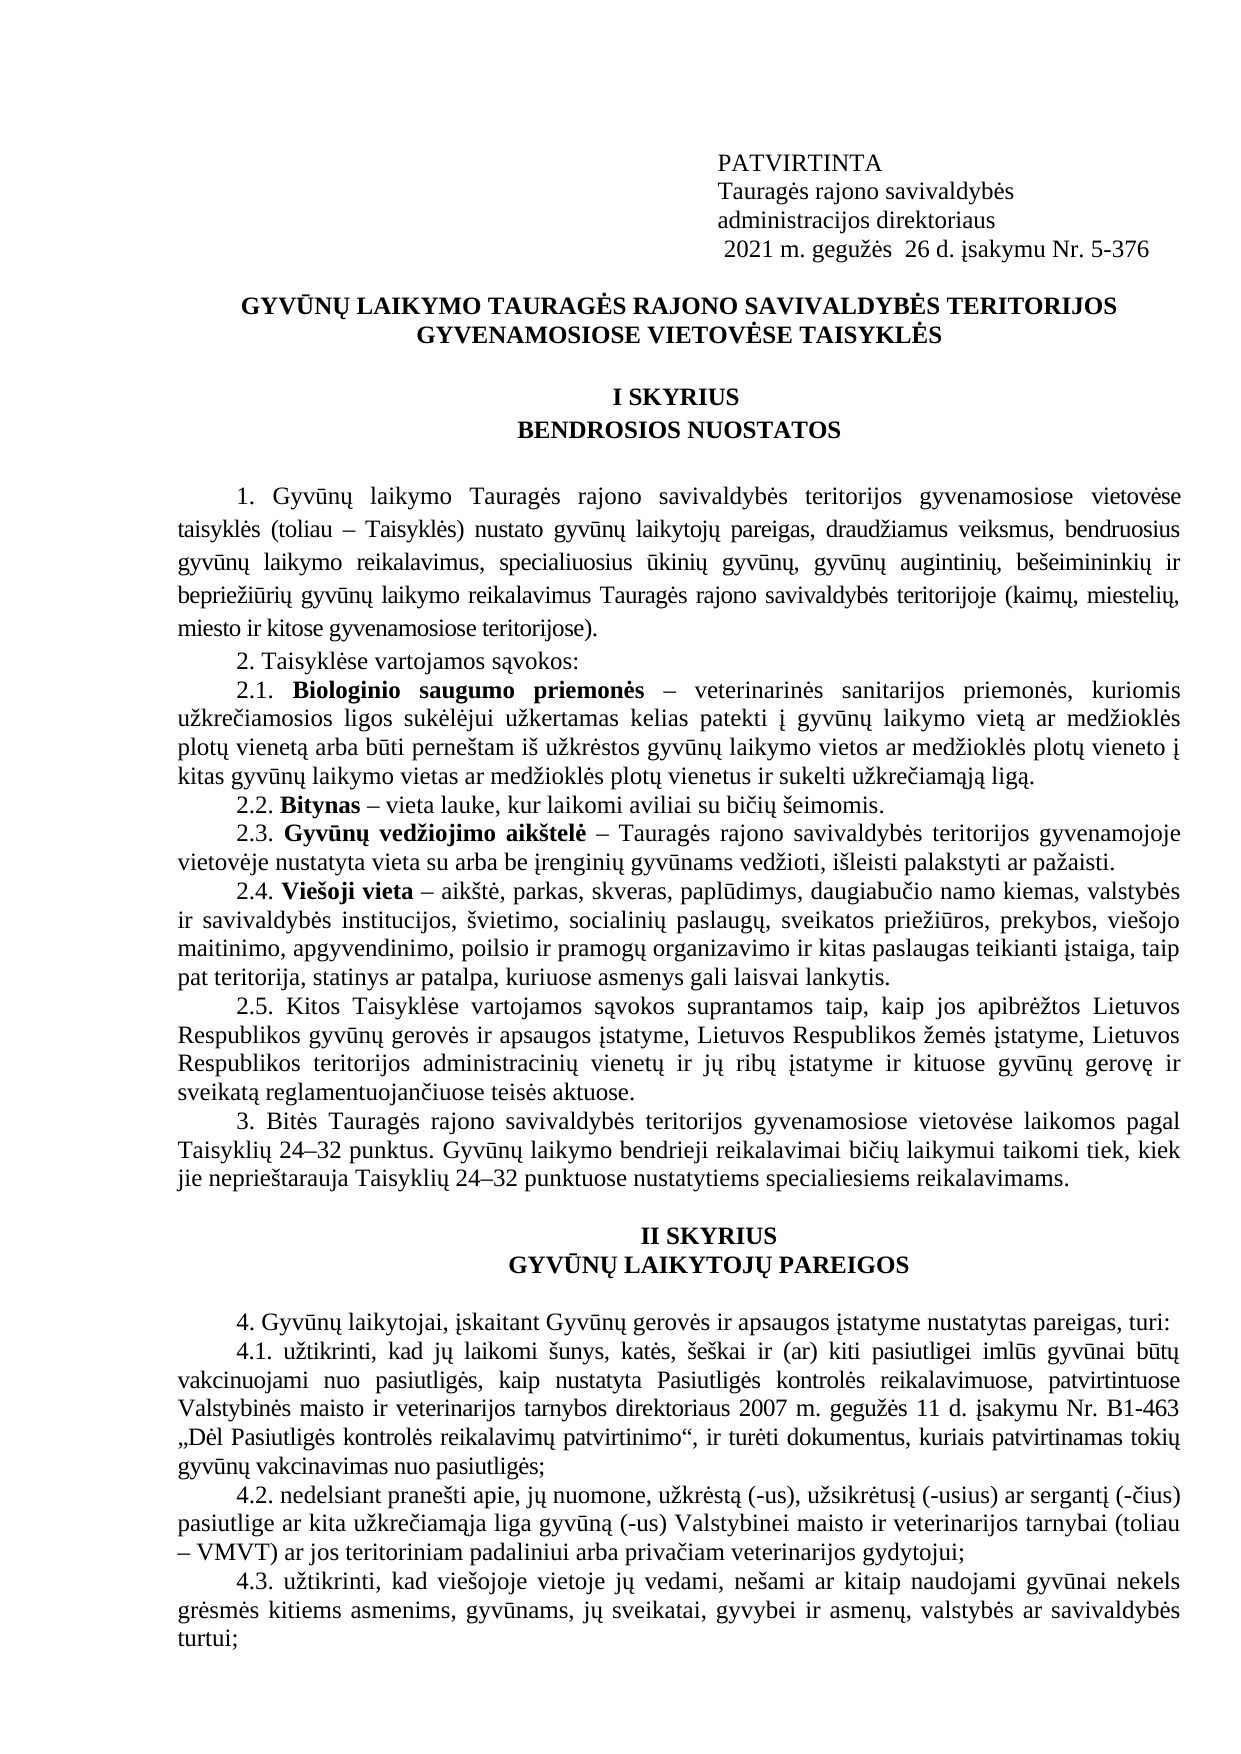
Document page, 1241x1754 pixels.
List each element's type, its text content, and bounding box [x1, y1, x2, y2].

text 2021 m. gegužės 26 d. įsakymu Nr. 5-376 [177, 234, 1181, 263]
text BENDROSIOS NUOSTATOS [177, 415, 1181, 444]
text II SKYRIUS [177, 1221, 1181, 1250]
text 1. Gyvūnų laikymo Tauragės rajono savivaldybės teritorijos gyvenamosiose vietovėse taisyklės (toliau – Taisyklės) nustato gyvūnų laikytojų pareigas, draudžiamus veiksmus, bendruosius gyvūnų laikymo reikalavimus, specialiuosius ūkinių gyvūnų, gyvūnų augintinių, bešeimininkių ir bepriežiūrių gyvūnų laikymo reikalavimus Tauragės rajono savivaldybės teritorijoje (kaimų, miestelių, miesto ir kitose gyvenamosiose teritorijose). [177, 481, 1181, 642]
text PATVIRTINTA [582, 148, 1181, 176]
text 4.3. užtikrinti, kad viešojoje vietoje jų vedami, nešami ar kitaip naudojami gyvūnai nekels grėsmės kitiems asmenims, gyvūnams, jų sveikatai, gyvybei ir asmenų, valstybės ar savivaldybės turtui; [177, 1566, 1181, 1652]
text GYVŪNŲ LAIKYTOJŲ PAREIGOS [177, 1250, 1181, 1278]
text GYVŪNŲ LAIKYMO TAURAGĖS RAJONO SAVIVALDYBĖS TERITORIJOS GYVENAMOSIOSE VIETOVĖSE TAISYKLĖS [177, 291, 1181, 349]
text 4.1. užtikrinti, kad jų laikomi šunys, katės, šeškai ir (ar) kiti pasiutligei imlūs gyvūnai būtų vakcinuojami nuo pasiutligės, kaip nustatyta Pasiutligės kontrolės reikalavimuose, patvirtintuose Valstybinės maisto ir veterinarijos tarnybos direktoriaus 2007 m. gegužės 11 d. įsakymu Nr. B1-463 „Dėl Pasiutligės kontrolės reikalavimų patvirtinimo“, ir turėti dokumentus, kuriais patvirtinamas tokių gyvūnų vakcinavimas nuo pasiutligės; [177, 1336, 1181, 1480]
text 2.2. Bitynas – vieta lauke, kur laikomi aviliai su bičių šeimomis. [177, 790, 1181, 818]
text 4. Gyvūnų laikytojai, įskaitant Gyvūnų gerovės ir apsaugos įstatyme nustatytas pareigas, turi: [177, 1307, 1181, 1336]
text 2.5. Kitos Taisyklėse vartojamos sąvokos suprantamos taip, kaip jos apibrėžtos Lietuvos Respublikos gyvūnų gerovės ir apsaugos įstatyme, Lietuvos Respublikos žemės įstatyme, Lietuvos Respublikos teritorijos administracinių vienetų ir jų ribų įstatyme ir kituose gyvūnų gerovę ir sveikatą reglamentuojančiuose teisės aktuose. [177, 991, 1181, 1106]
text I SKYRIUS [177, 382, 1181, 411]
text 2.3. Gyvūnų vedžiojimo aikštelė – Tauragės rajono savivaldybės teritorijos gyvenamojoje vietovėje nustatyta vieta su arba be įrenginių gyvūnams vedžioti, išleisti palakstyti ar pažaisti. [177, 818, 1181, 876]
text 3. Bitės Tauragės rajono savivaldybės teritorijos gyvenamosiose vietovėse laikomos pagal Taisyklių 24–32 punktus. Gyvūnų laikymo bendrieji reikalavimai bičių laikymui taikomi tiek, kiek jie neprieštarauja Taisyklių 24–32 punktuose nustatytiems specialiesiems reikalavimams. [177, 1106, 1181, 1192]
text 4.2. nedelsiant pranešti apie, jų nuomone, užkrėstą (-us), užsikrėtusį (-usius) ar sergantį (-čius) pasiutlige ar kita užkrečiamąja liga gyvūną (-us) Valstybinei maisto ir veterinarijos tarnybai (toliau – VMVT) ar jos teritoriniam padaliniui arba privačiam veterinarijos gydytojui; [177, 1480, 1181, 1566]
text 2.4. Viešoji vieta – aikštė, parkas, skveras, paplūdimys, daugiabučio namo kiemas, valstybės ir savivaldybės institucijos, švietimo, socialinių paslaugų, sveikatos priežiūros, prekybos, viešojo maitinimo, apgyvendinimo, poilsio ir pramogų organizavimo ir kitas paslaugas teikianti įstaiga, taip pat teritorija, statinys ar patalpa, kuriuose asmenys gali laisvai lankytis. [177, 876, 1181, 991]
text administracijos direktoriaus [582, 205, 1181, 234]
text Tauragės rajono savivaldybės [582, 176, 1181, 205]
text 2.1. Biologinio saugumo priemonės – veterinarinės sanitarijos priemonės, kuriomis užkrečiamosios ligos sukėlėjui užkertamas kelias patekti į gyvūnų laikymo vietą ar medžioklės plotų vienetą arba būti perneštam iš užkrėstos gyvūnų laikymo vietos ar medžioklės plotų vieneto į kitas gyvūnų laikymo vietas ar medžioklės plotų vienetus ir sukelti užkrečiamąją ligą. [177, 675, 1181, 790]
text 2. Taisyklėse vartojamos sąvokos: [177, 646, 1181, 675]
